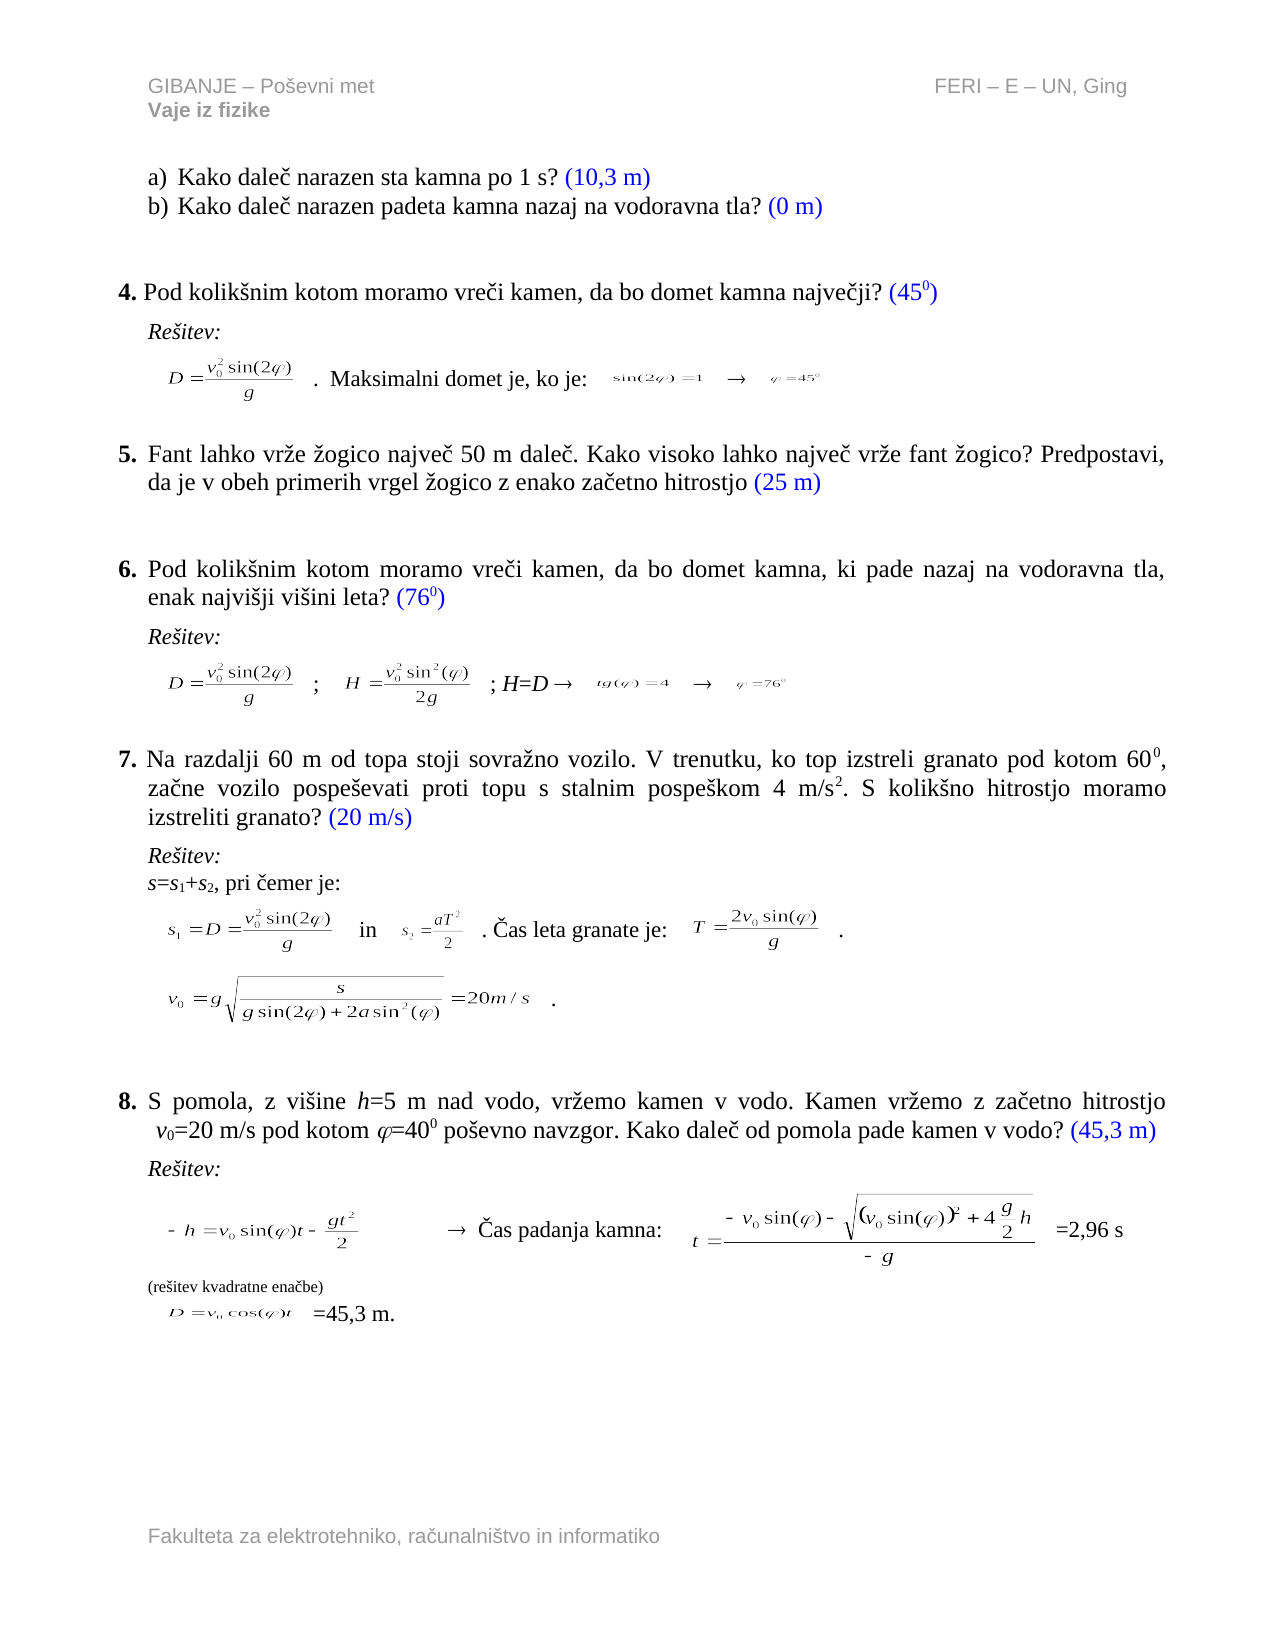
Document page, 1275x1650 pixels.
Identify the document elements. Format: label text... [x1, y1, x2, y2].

text . [148, 963, 1167, 1033]
text s=s1+s2, pri čemer je: [148, 869, 1167, 895]
text Rešitev: [148, 623, 1167, 649]
text Rešitev: [148, 842, 1167, 869]
text . Maksimalni domet je, ko je:  [148, 344, 1167, 412]
text 5. Fant lahko vrže žogico največ 50 m daleč. Kako visoko lahko največ vrže fant žogico? Predpostavi, da je v obeh primerih vrgel žogico z enako začetno hitrostjo (25 m) [118, 439, 1167, 496]
text in . Čas leta granate je: . [148, 895, 1167, 963]
list S pomola, z višine h=5 m nad vodo, vržemo kamen v vodo. Kamen vržemo z začetno hitrostjo v0=20 m/s pod kotom =400 poševno navzgor. Kako daleč od pomola pade kamen v vodo? (45,3 m) [118, 1086, 1167, 1143]
text =45,3 m. [148, 1296, 1167, 1330]
text Rešitev: [148, 318, 1167, 344]
text ; ; H=D   [148, 649, 1167, 718]
text 6. Pod kolikšnim kotom moramo vreči kamen, da bo domet kamna, ki pade nazaj na vodoravna tla, enak najvišji višini leta? (760) [118, 554, 1167, 611]
text 7. Na razdalji 60 m od topa stoji sovražno vozilo. V trenutku, ko top izstreli granato pod kotom 600, začne vozilo pospeševati proti topu s stalnim pospeškom 4 m/s2. S kolikšno hitrostjo moramo izstreliti granato? (20 m/s) [118, 744, 1167, 830]
text 4. Pod kolikšnim kotom moramo vreči kamen, da bo domet kamna največji? (450) [118, 277, 1167, 306]
list Kako daleč narazen padeta kamna nazaj na vodoravna tla? (0 m) [148, 191, 1167, 219]
text  Čas padanja kamna: =2,96 s (rešitev kvadratne enačbe) [148, 1182, 1167, 1296]
text Rešitev: [148, 1156, 1167, 1182]
list Kako daleč narazen sta kamna po 1 s? (10,3 m) [148, 162, 1167, 191]
